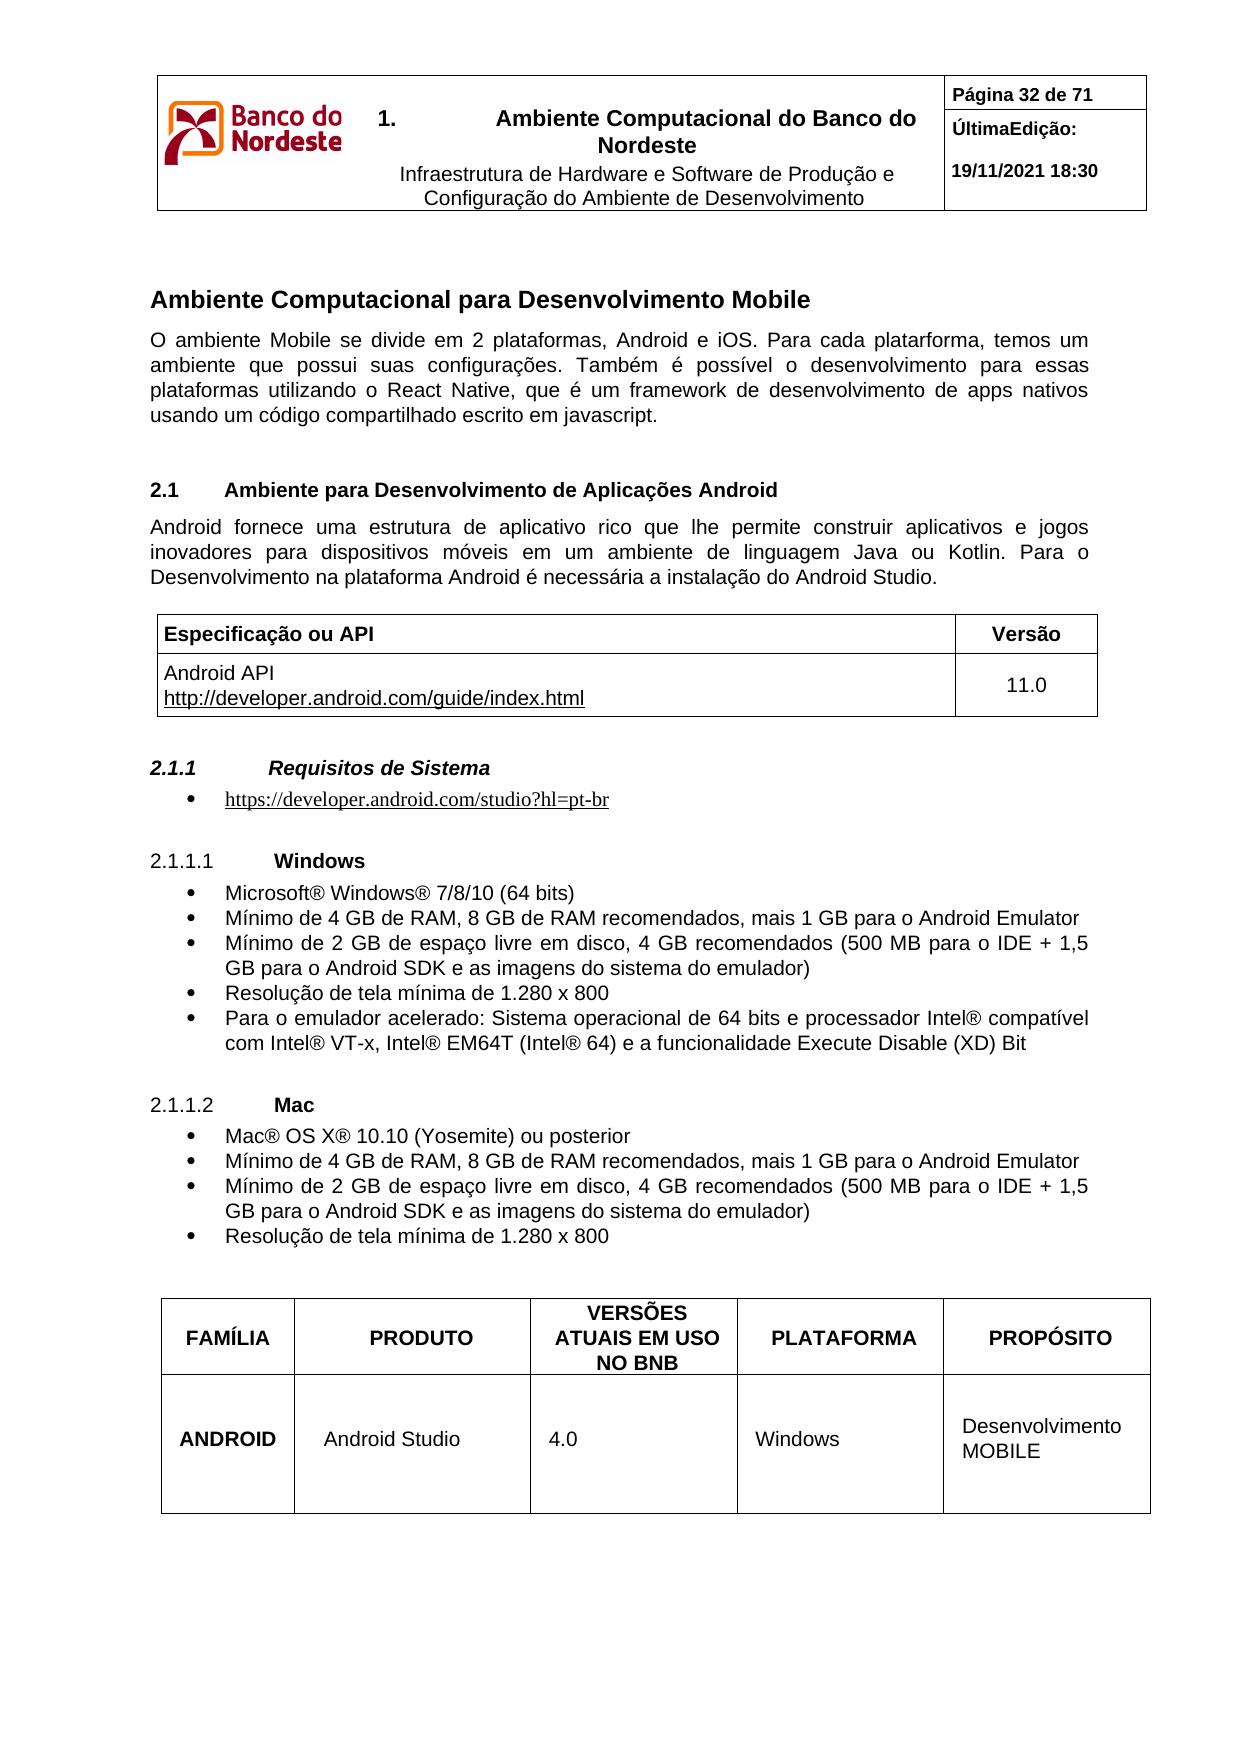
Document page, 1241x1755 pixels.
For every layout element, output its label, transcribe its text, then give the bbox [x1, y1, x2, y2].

list Microsoft® Windows® 7/8/10 (64 bits) [187, 879, 1090, 904]
text Android fornece uma estrutura de aplicativo rico que lhe permite construir aplicativos e jogos inovadores para dispositivos móveis em um ambiente de linguagem Java ou Kotlin. Para o Desenvolvimento na plataforma Android é necessária a instalação do Android Studio. [150, 514, 1090, 589]
table_cell Desenvolvimento MOBILE [944, 1375, 1150, 1513]
list Mac® OS X® 10.10 (Yosemite) ou posterior [187, 1123, 1090, 1148]
table_cell 11.0 [956, 654, 1097, 716]
table_header PROPÓSITO [944, 1299, 1150, 1374]
table_cell Android Studio [295, 1375, 530, 1513]
list https://developer.android.com/studio?hl=pt-br [187, 786, 1090, 811]
list Resolução de tela mínima de 1.280 x 800 [187, 979, 1090, 1004]
table_header PLATAFORMA [738, 1299, 943, 1374]
table_cell 4.0 [531, 1375, 737, 1513]
table_header FAMÍLIA [162, 1299, 294, 1374]
subtitle Ambiente para Desenvolvimento de Aplicações Android [150, 476, 1090, 501]
table_header PRODUTO [295, 1299, 530, 1374]
table_cell Windows [738, 1375, 943, 1513]
list Mínimo de 4 GB de RAM, 8 GB de RAM recomendados, mais 1 GB para o Android Emulator [187, 1148, 1090, 1173]
table_header Versão [956, 615, 1097, 652]
table_header Especificação ou API [158, 615, 955, 652]
text O ambiente Mobile se divide em 2 plataformas, Android e iOS. Para cada platarforma, temos um ambiente que possui suas configurações. Também é possível o desenvolvimento para essas plataformas utilizando o React Native, que é um framework de desenvolvimento de apps nativos usando um código compartilhado escrito em javascript. [150, 326, 1090, 426]
list Mínimo de 2 GB de espaço livre em disco, 4 GB recomendados (500 MB para o IDE + 1,5 GB para o Android SDK e as imagens do sistema do emulador) [187, 1173, 1090, 1223]
list Mínimo de 4 GB de RAM, 8 GB de RAM recomendados, mais 1 GB para o Android Emulator [187, 904, 1090, 929]
subtitle Mac [150, 1092, 1090, 1117]
table_cell Android API http://developer.android.com/guide/index.html [158, 654, 955, 716]
subtitle Windows [150, 848, 1090, 873]
table_header VERSÕES ATUAIS EM USO NO BNB [531, 1299, 737, 1374]
subtitle Ambiente Computacional para Desenvolvimento Mobile [150, 285, 1090, 314]
subtitle Requisitos de Sistema [150, 754, 1090, 779]
list Mínimo de 2 GB de espaço livre em disco, 4 GB recomendados (500 MB para o IDE + 1,5 GB para o Android SDK e as imagens do sistema do emulador) [187, 929, 1090, 979]
list Resolução de tela mínima de 1.280 x 800 [187, 1223, 1090, 1248]
list Para o emulador acelerado: Sistema operacional de 64 bits e processador Intel® compatível com Intel® VT-x, Intel® EM64T (Intel® 64) e a funcionalidade Execute Disable (XD) Bit [187, 1004, 1090, 1054]
table_cell ANDROID [162, 1375, 294, 1513]
